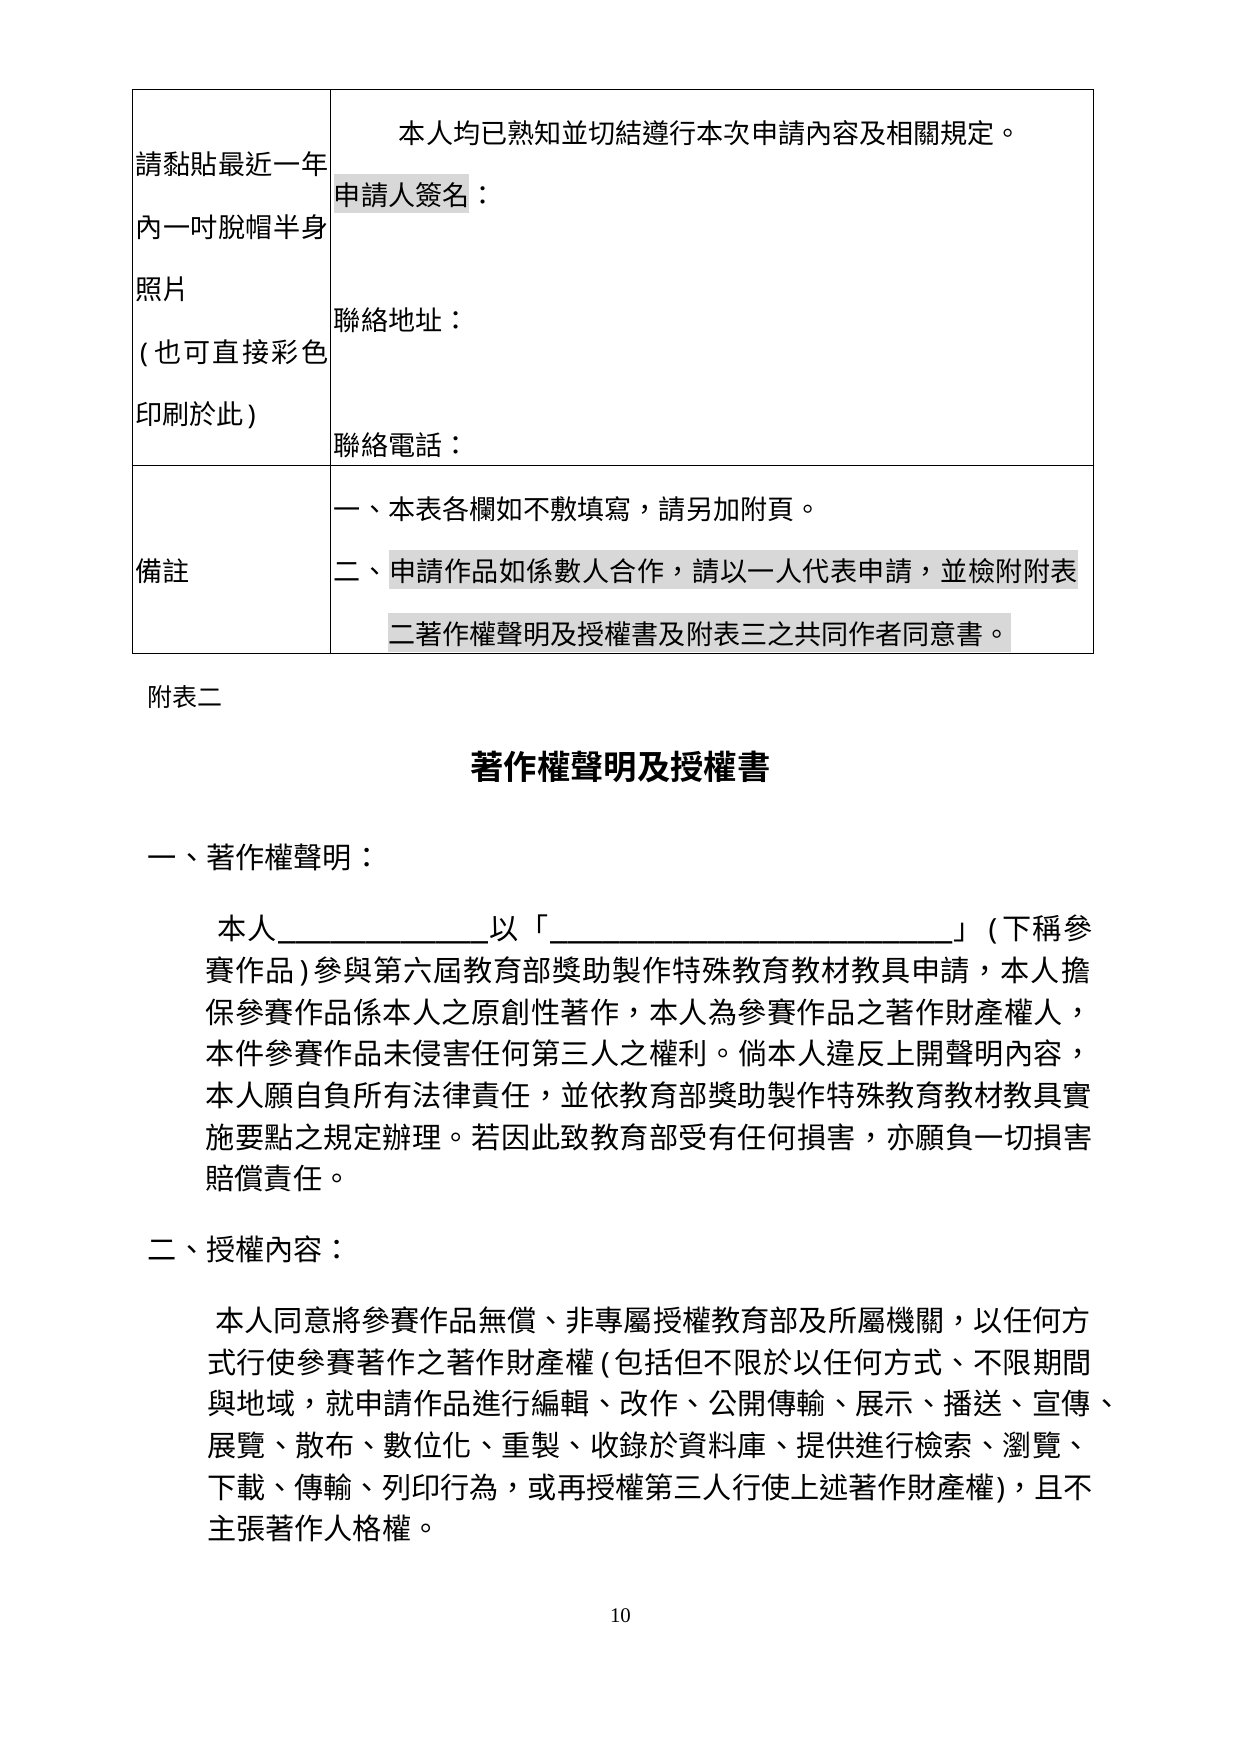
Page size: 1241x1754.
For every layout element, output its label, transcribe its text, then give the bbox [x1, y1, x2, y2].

text 附表二 [148, 654, 1092, 717]
table_cell 本人均已熟知並切結遵行本次申請內容及相關規定。 申請人簽名： 聯絡地址： 聯絡電話： [331, 90, 1093, 465]
table_cell 備註 [133, 466, 330, 653]
text 本人____________以「_______________________」(下稱參賽作品)參與第六屆教育部獎助製作特殊教育教材教具申請，本人擔保參賽作品係本人之原創性著作，本人為參賽作品之著作財產權人，本件參賽作品未侵害任何第三人之權利。倘本人違反上開聲明內容，本人願自負所有法律責任，並依教育部獎助製作特殊教育教材教具實施要點之規定辦理。若因此致教育部受有任何損害，亦願負一切損害賠償責任。 [197, 906, 1092, 1198]
text 一、著作權聲明： [148, 836, 1092, 877]
text 本人同意將參賽作品無償、非專屬授權教育部及所屬機關，以任何方式行使參賽著作之著作財產權(包括但不限於以任何方式、不限期間與地域，就申請作品進行編輯、改作、公開傳輸、展示、播送、宣傳、展覽、散布、數位化、重製、收錄於資料庫、提供進行檢索、瀏覽、下載、傳輸、列印行為，或再授權第三人行使上述著作財產權)，且不主張著作人格權。 [163, 1298, 1092, 1548]
text 二、授權內容： [148, 1227, 1092, 1269]
table_cell 一、本表各欄如不敷填寫，請另加附頁。 二、申請作品如係數人合作，請以一人代表申請，並檢附附表二著作權聲明及授權書及附表三之共同作者同意書。 [331, 466, 1093, 653]
text 著作權聲明及授權書 [148, 746, 1092, 788]
table_cell 請黏貼最近一年內一吋脫帽半身照片 (也可直接彩色印刷於此) [133, 90, 330, 465]
